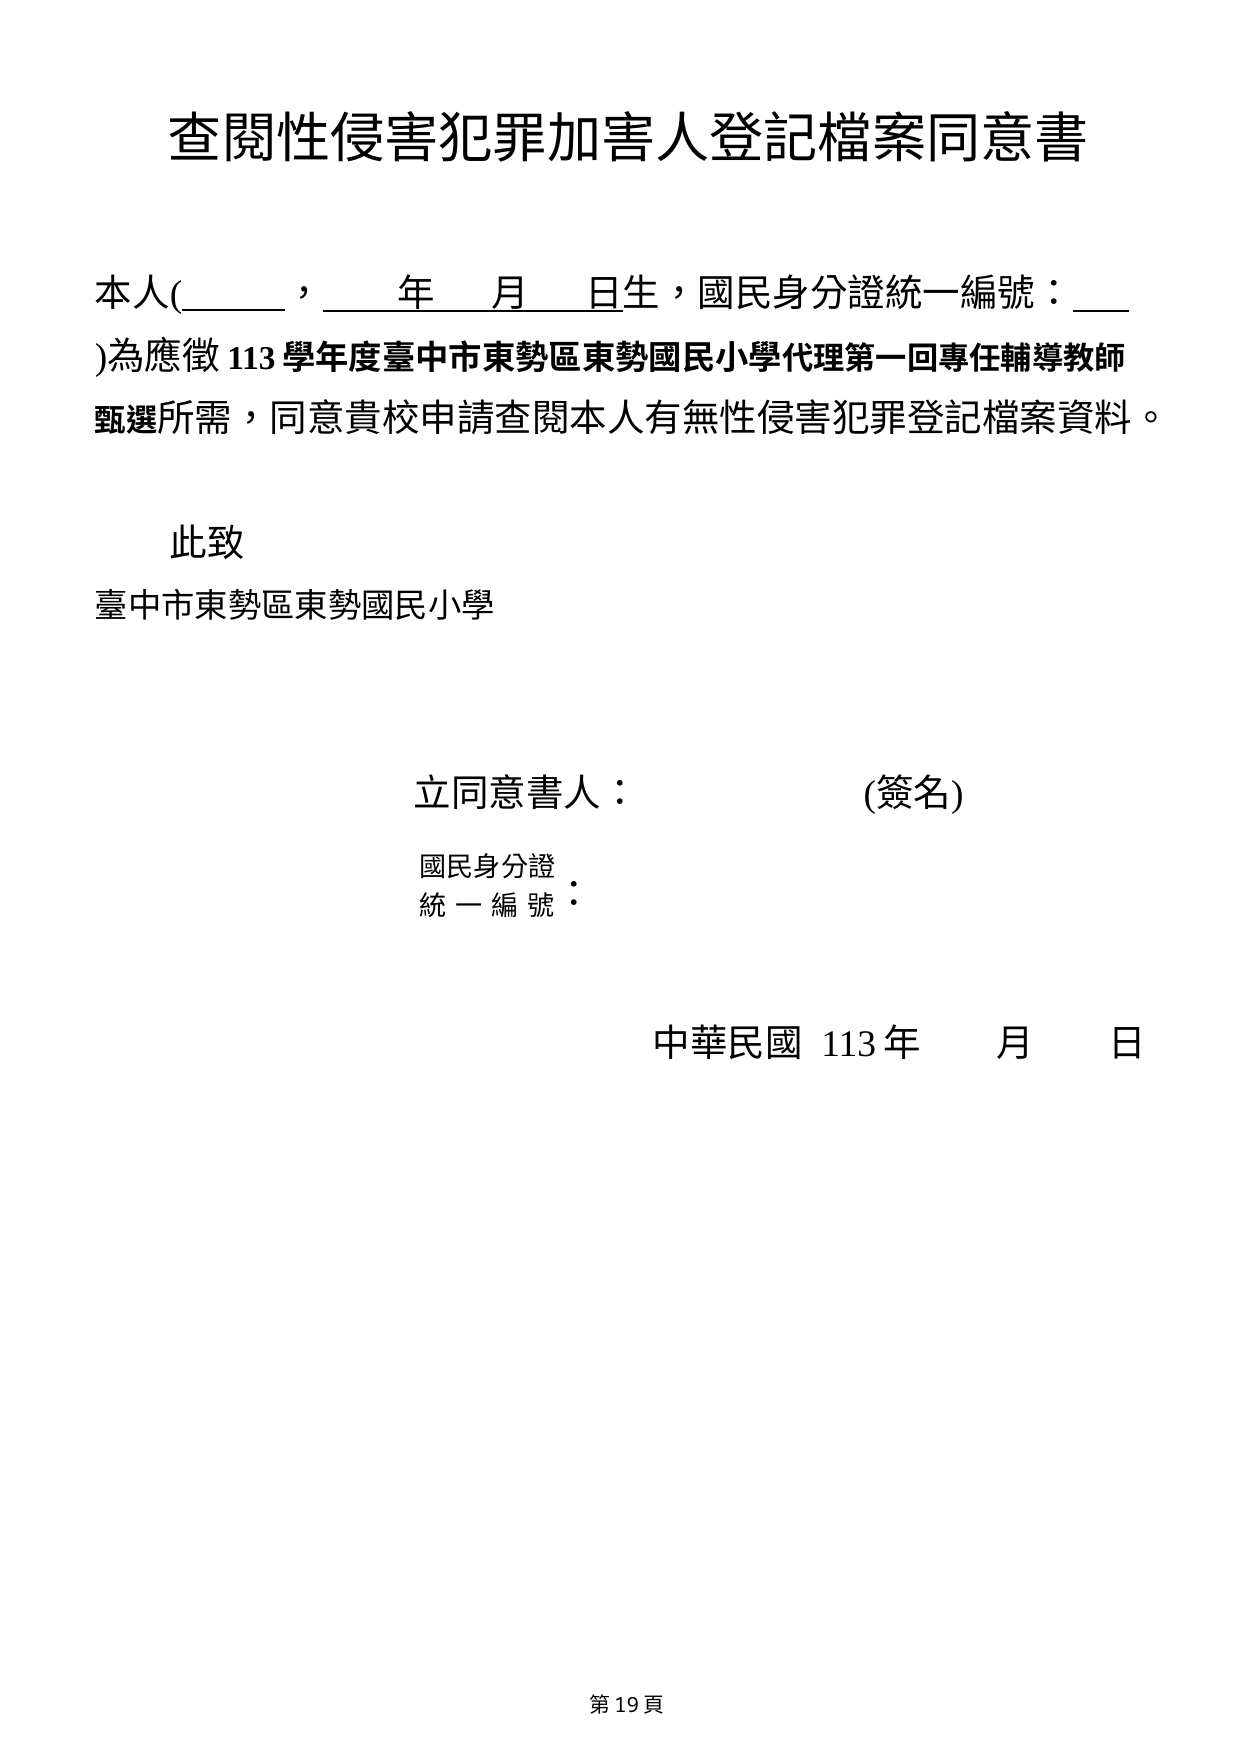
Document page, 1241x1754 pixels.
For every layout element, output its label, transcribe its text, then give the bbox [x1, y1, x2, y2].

text 中華民國 113年 月 日 [94, 999, 1146, 1061]
text 本人( ， 年 月 日生，國民身分證統一編號： )為應徵113學年度臺中市東勢區東勢國民小學代理第一回專任輔導教師甄選所需，同意貴校申請查閱本人有無性侵害犯罪登記檔案資料。 [94, 249, 1146, 436]
text 查閱性侵害犯罪加害人登記檔案同意書 [94, 61, 1162, 186]
text 此致 [94, 499, 1146, 561]
text 國民身分證統一編號： [94, 811, 1146, 936]
text 立同意書人： (簽名) [94, 749, 1146, 811]
text 臺中市東勢區東勢國民小學 [94, 561, 1146, 624]
